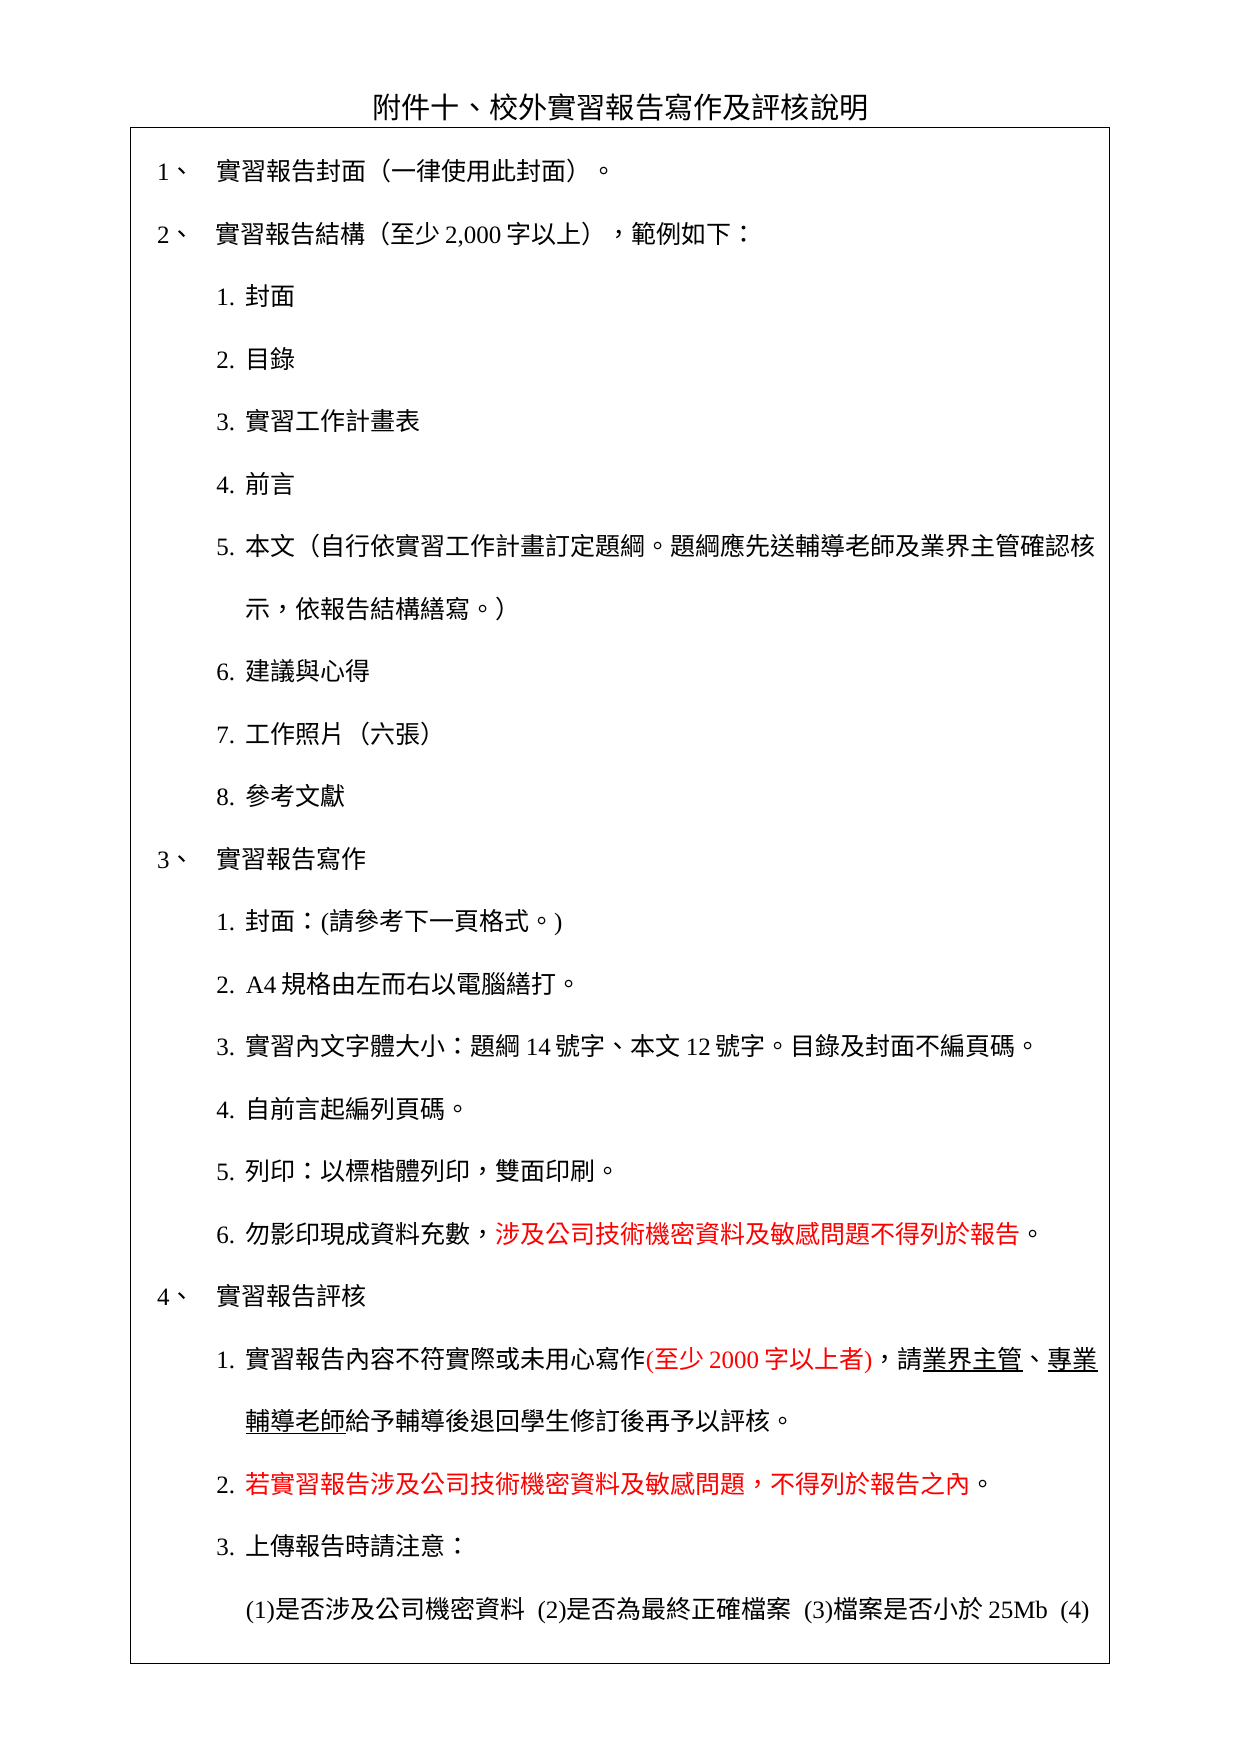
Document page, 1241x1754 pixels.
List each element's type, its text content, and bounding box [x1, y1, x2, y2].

text 附件十、校外實習報告寫作及評核說明 [59, 64, 1181, 127]
table_header 實習報告封面（一律使用此封面）。 實習報告結構（至少2,000字以上），範例如下： 封面 目錄 實習工作計畫表 前言 本文（自行依實習工作計畫訂定題綱。題綱應先送輔導老師及業界主管確認核 示，依報告結構繕寫。） 建議與心得 工作照片（六張） 參考文獻 實習報告寫作 封面：(請參考下一頁格式。) A4規格由左而右以電腦繕打。 實習內文字體大小：題綱14號字、本文12號字。目錄及封面不編頁碼。 自前言起編列頁碼。 列印：以標楷體列印，雙面印刷。 勿影印現成資料充數，涉及公司技術機密資料及敏感問題不得列於報告。 實習報告評核 實習報告內容不符實際或未用心寫作(至少2000字以上者)，請業界主管、專業輔導老師給予輔導後退回學生修訂後再予以評核。 若實習報告涉及公司技術機密資料及敏感問題，不得列於報告之內。 上傳報告時請注意： (1)是否涉及公司機密資料 (2)是否為最終正確檔案 (3)檔案是否小於25Mb (4)報告是否轉檔為PDF檔 (5)是否有按提交 學生若逾時繳交或未繳交之實習報告，成績視為不及格。 [131, 128, 1109, 1663]
